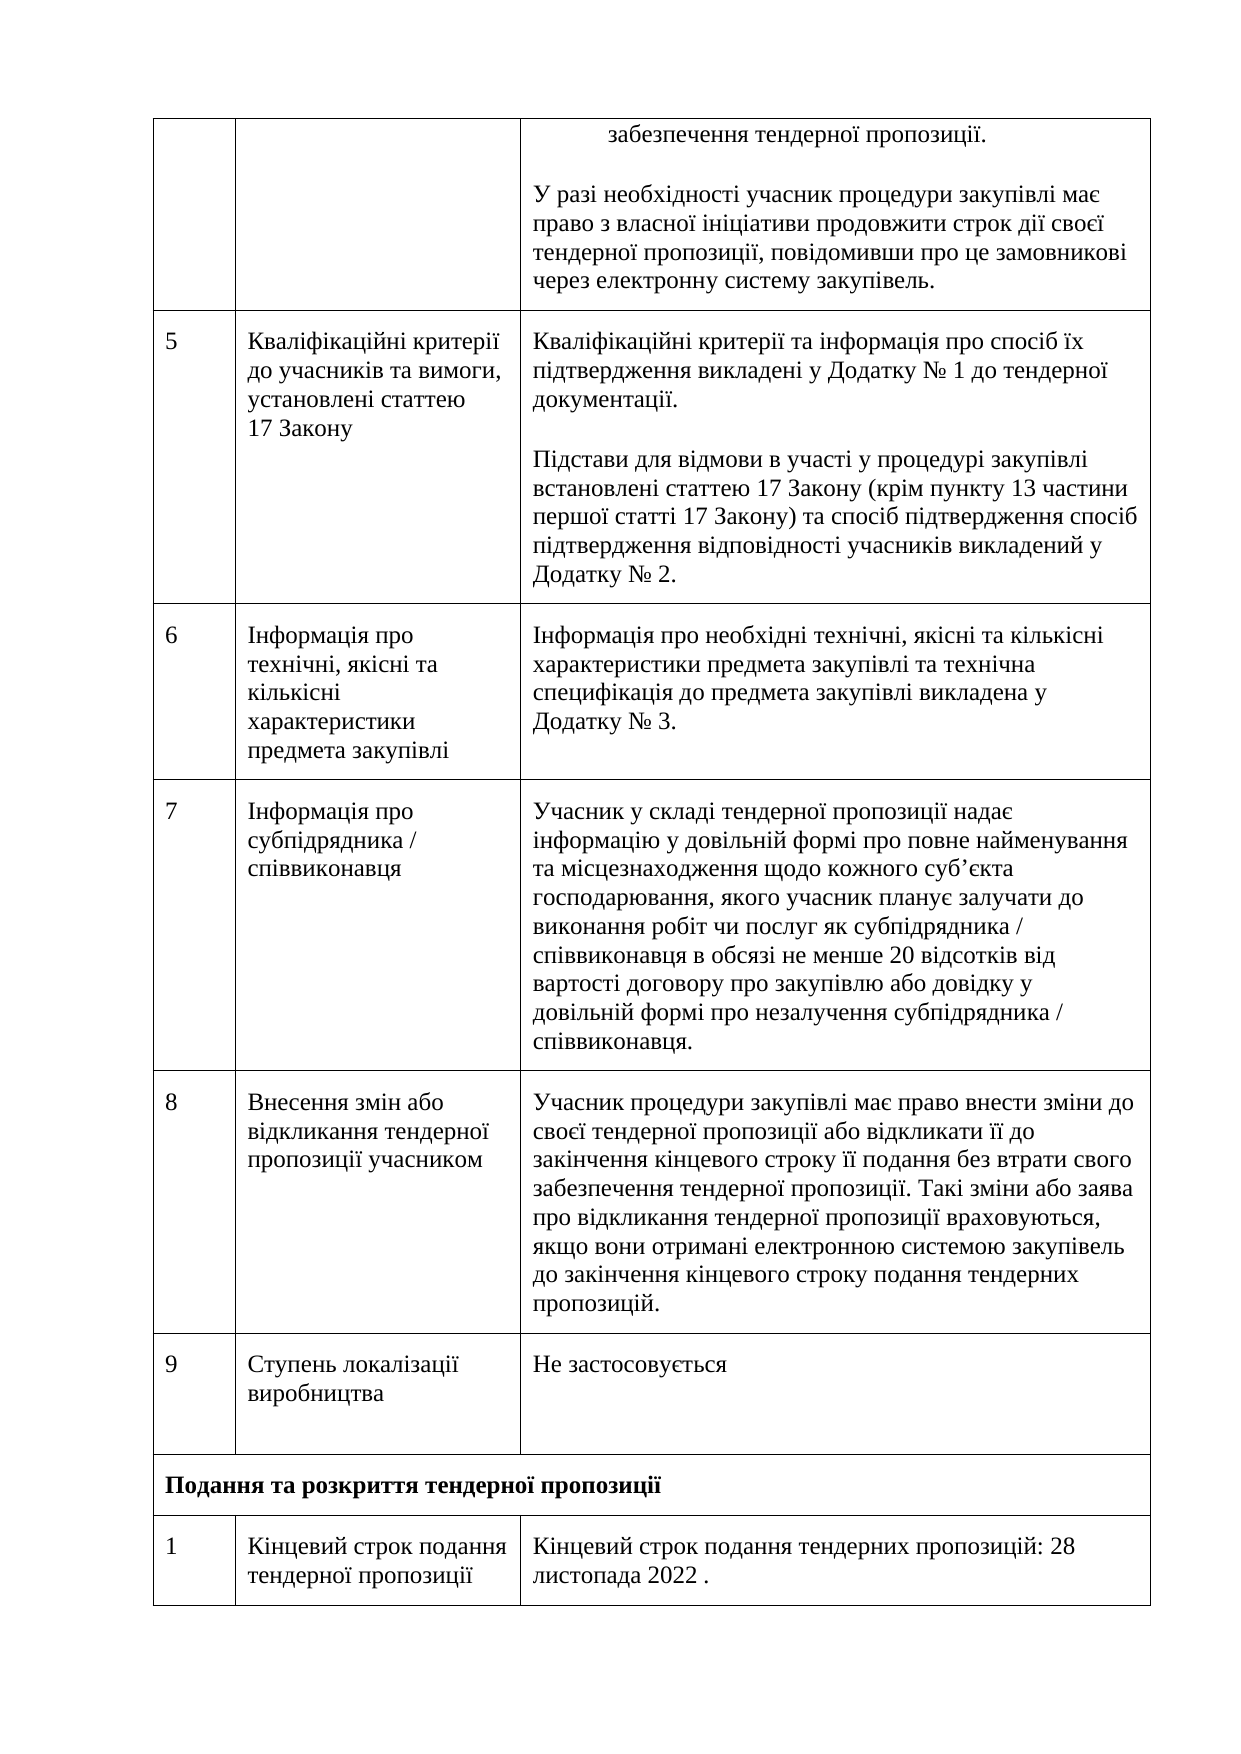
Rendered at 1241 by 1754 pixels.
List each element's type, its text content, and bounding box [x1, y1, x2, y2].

table_cell забезпечення тендерної пропозиції. У разі необхідності учасник процедури закупівлі має право з власної ініціативи продовжити строк дії своєї тендерної пропозиції, повідомивши про це замовникові через електронну систему закупівель. [521, 119, 1150, 310]
table_cell Інформація про технічні, якісні та кількісні характеристики предмета закупівлі [236, 604, 520, 779]
table_cell Кінцевий строк подання тендерних пропозицій: 28 листопада 2022 . [521, 1516, 1150, 1604]
table_cell Подання та розкриття тендерної пропозиції [154, 1455, 1150, 1515]
table_cell Учасник у складі тендерної пропозиції надає інформацію у довільній формі про повне найменування та місцезнаходження щодо кожного суб’єкта господарювання, якого учасник планує залучати до виконання робіт чи послуг як субпідрядника / співвиконавця в обсязі не менше 20 відсотків від вартості договору про закупівлю або довідку у довільній формі про незалучення субпідрядника / співвиконавця. [521, 780, 1150, 1070]
table_cell Кінцевий строк подання тендерної пропозиції [236, 1516, 520, 1604]
table_cell 9 [154, 1334, 235, 1454]
table_cell Інформація про необхідні технічні, якісні та кількісні характеристики предмета закупівлі та технічна специфікація до предмета закупівлі викладена у Додатку № 3. [521, 604, 1150, 779]
table_cell 1 [154, 1516, 235, 1604]
table_cell [236, 119, 520, 310]
table_cell Кваліфікаційні критерії до учасників та вимоги, установлені статтею 17 Закону [236, 311, 520, 603]
table_cell Інформація про субпідрядника / співвиконавця [236, 780, 520, 1070]
table_cell Ступень локалізації виробництва [236, 1334, 520, 1454]
table_cell 5 [154, 311, 235, 603]
table_cell [154, 119, 235, 310]
table_cell Внесення змін або відкликання тендерної пропозиції учасником [236, 1071, 520, 1333]
table_cell Не застосовується [521, 1334, 1150, 1454]
table_cell Кваліфікаційні критерії та інформація про спосіб їх підтвердження викладені у Додатку № 1 до тендерної документації. Підстави для відмови в участі у процедурі закупівлі встановлені статтею 17 Закону (крім пункту 13 частини першої статті 17 Закону) та спосіб підтвердження спосіб підтвердження відповідності учасників викладений у Додатку № 2. [521, 311, 1150, 603]
table_cell 7 [154, 780, 235, 1070]
table_cell 8 [154, 1071, 235, 1333]
table_cell Учасник процедури закупівлі має право внести зміни до своєї тендерної пропозиції або відкликати її до закінчення кінцевого строку її подання без втрати свого забезпечення тендерної пропозиції. Такі зміни або заява про відкликання тендерної пропозиції враховуються, якщо вони отримані електронною системою закупівель до закінчення кінцевого строку подання тендерних пропозицій. [521, 1071, 1150, 1333]
table_cell 6 [154, 604, 235, 779]
